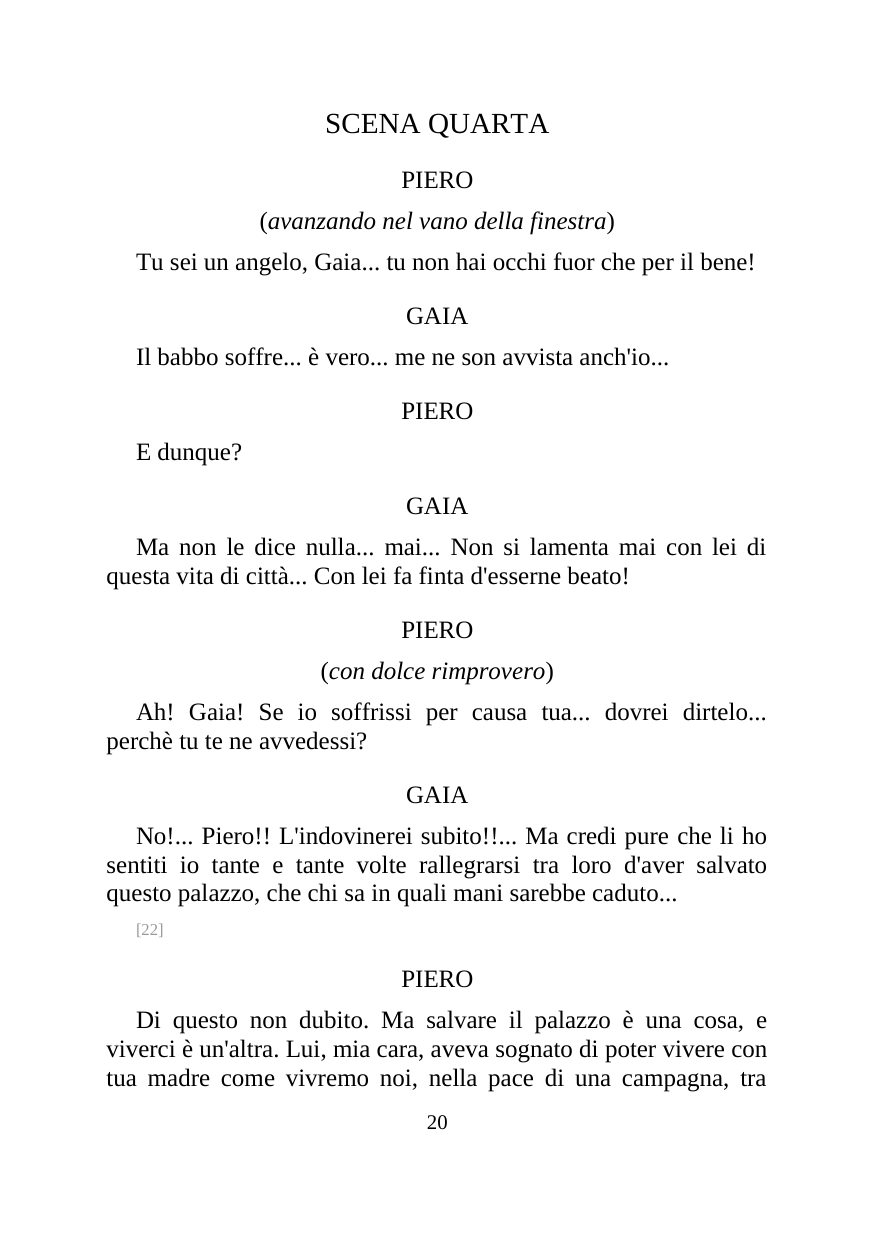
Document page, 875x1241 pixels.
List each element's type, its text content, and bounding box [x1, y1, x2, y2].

text GAIA [106, 780, 768, 808]
text GAIA [106, 491, 768, 520]
text GAIA [106, 301, 768, 330]
text PIERO [106, 964, 768, 993]
text E dunque? [106, 437, 768, 466]
text PIERO [106, 165, 768, 193]
text PIERO [106, 615, 768, 643]
text Ma non le dice nulla... mai... Non si lamenta mai con lei di questa vita di città... Con lei fa finta d'esserne beato! [106, 532, 768, 590]
text [22] [106, 920, 136, 939]
text (avanzando nel vano della finestra) [106, 206, 768, 235]
subtitle SCENA QUARTA [106, 106, 768, 140]
text Tu sei un angelo, Gaia... tu non hai occhi fuor che per il bene! [106, 247, 768, 276]
text Di questo non dubito. Ma salvare il palazzo è una cosa, e viverci è un'altra. Lui, mia cara, aveva sognato di poter vivere con tua madre come vivremo noi, nella pace di una campagna, tra [106, 1005, 768, 1091]
text (con dolce rimprovero) [106, 656, 768, 685]
text PIERO [106, 396, 768, 425]
text [22] [164, 920, 768, 939]
text Ah! Gaia! Se io soffrissi per causa tua... dovrei dirtelo... perchè tu te ne avvedessi? [106, 697, 768, 755]
text Il babbo soffre... è vero... me ne son avvista anch'io... [106, 342, 768, 371]
text No!... Piero!! L'indovinerei subito!!... Ma credi pure che li ho sentiti io tante e tante volte rallegrarsi tra loro d'aver salvato questo palazzo, che chi sa in quali mani sarebbe caduto... [106, 821, 768, 907]
